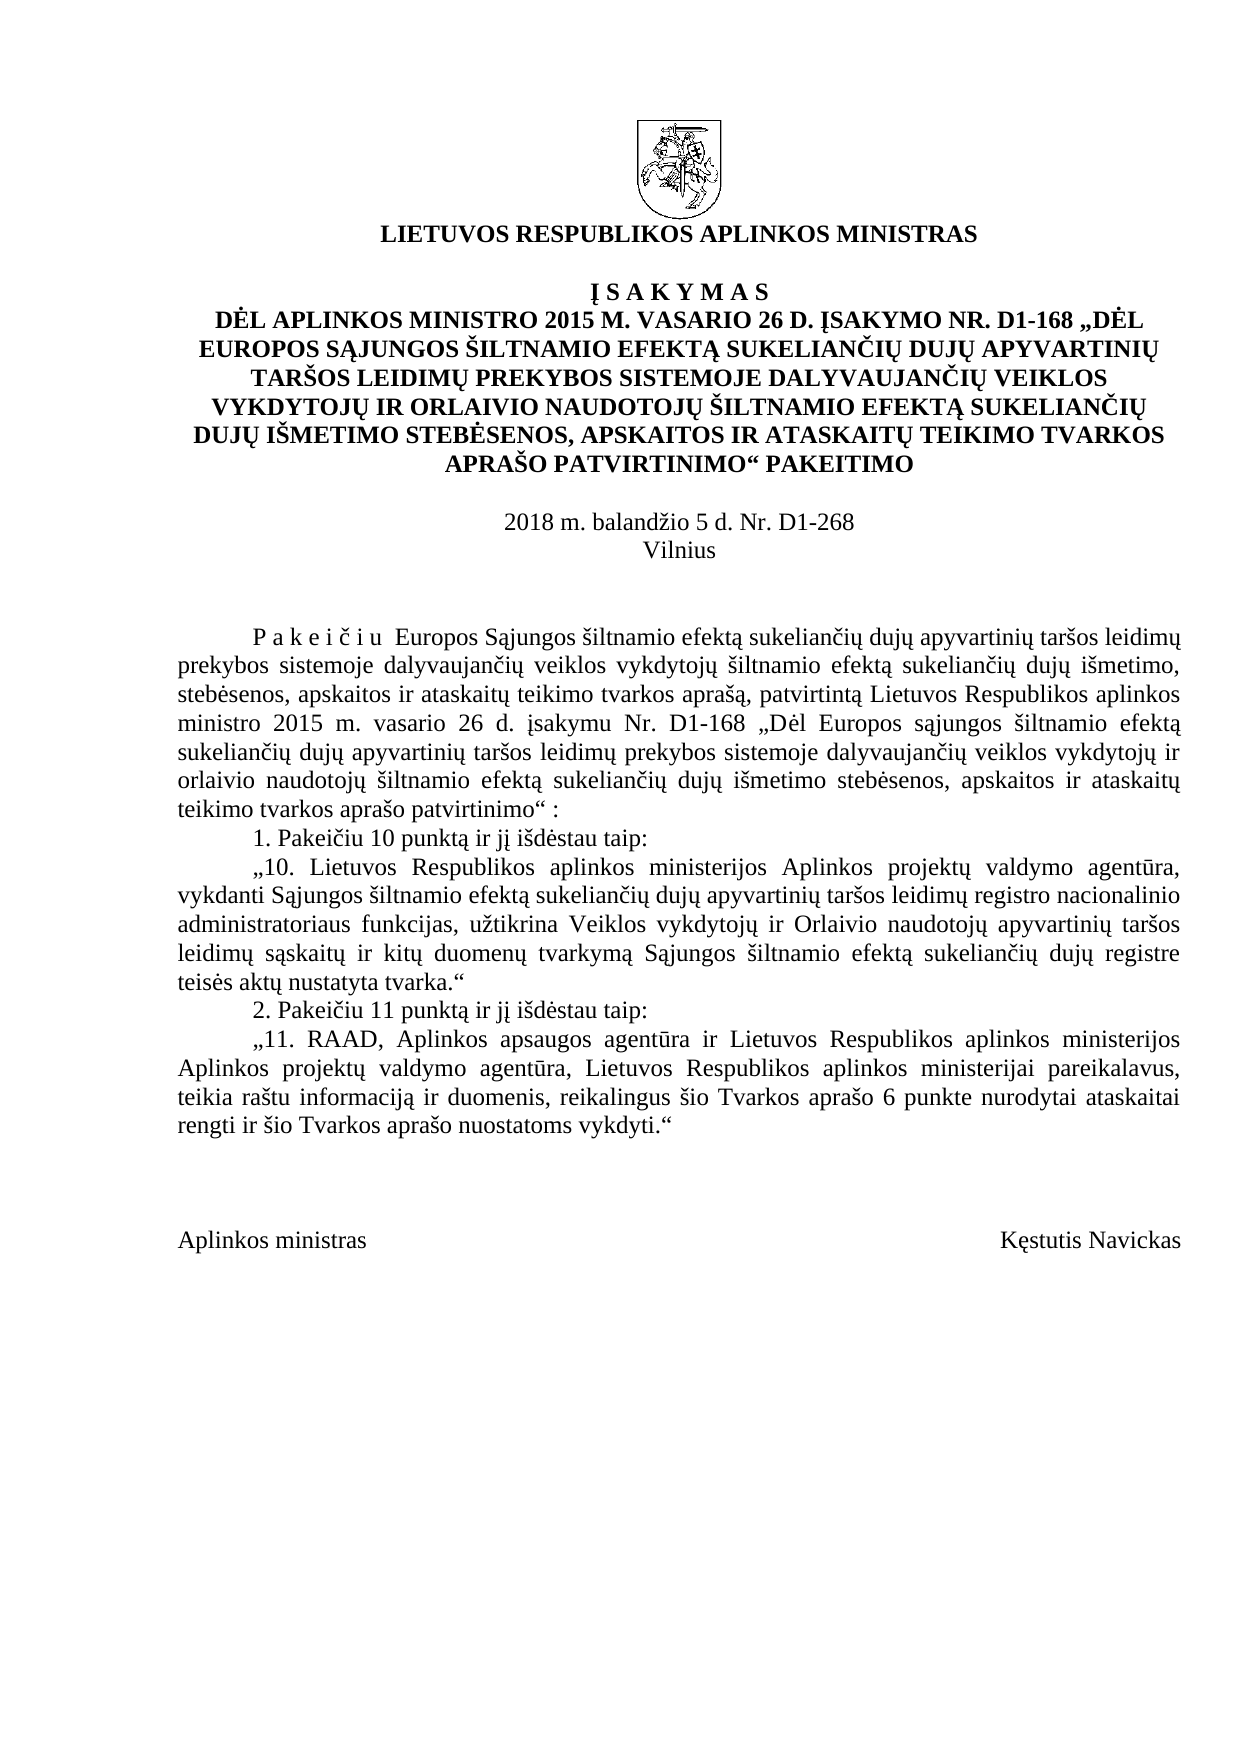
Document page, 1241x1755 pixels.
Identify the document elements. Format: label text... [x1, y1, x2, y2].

text DĖL APLINKOS MINISTRO 2015 M. VASARIO 26 D. ĮSAKYMO NR. D1-168 „DĖL EUROPOS SĄJUNGOS ŠILTNAMIO EFEKTĄ SUKELIANČIŲ DUJŲ APYVARTINIŲ TARŠOS LEIDIMŲ PREKYBOS SISTEMOJE DALYVAUJANČIŲ VEIKLOS VYKDYTOJŲ IR ORLAIVIO NAUDOTOJŲ ŠILTNAMIO EFEKTĄ SUKELIANČIŲ DUJŲ IŠMETIMO STEBĖSENOS, APSKAITOS IR ATASKAITŲ TEIKIMO TVARKOS APRAŠO PATVIRTINIMO“ PAKEITIMO [177, 306, 1181, 478]
text ĮSAKYMAS [177, 277, 1181, 306]
text 1. Pakeičiu 10 punktą ir jį išdėstau taip: [177, 823, 1181, 852]
text „11. RAAD, Aplinkos apsaugos agentūra ir Lietuvos Respublikos aplinkos ministerijos Aplinkos projektų valdymo agentūra, Lietuvos Respublikos aplinkos ministerijai pareikalavus, teikia raštu informaciją ir duomenis, reikalingus šio Tvarkos aprašo 6 punkte nurodytai ataskaitai rengti ir šio Tvarkos aprašo nuostatoms vykdyti.“ [177, 1024, 1181, 1139]
text LIETUVOS RESPUBLIKOS APLINKOS MINISTRAS [177, 219, 1181, 248]
text „10. Lietuvos Respublikos aplinkos ministerijos Aplinkos projektų valdymo agentūra, vykdanti Sąjungos šiltnamio efektą sukeliančių dujų apyvartinių taršos leidimų registro nacionalinio administratoriaus funkcijas, užtikrina Veiklos vykdytojų ir Orlaivio naudotojų apyvartinių taršos leidimų sąskaitų ir kitų duomenų tvarkymą Sąjungos šiltnamio efektą sukeliančių dujų registre teisės aktų nustatyta tvarka.“ [177, 852, 1181, 996]
text 2018 m. balandžio 5 d. Nr. D1-268 [177, 507, 1181, 536]
text Pakeičiu Europos Sąjungos šiltnamio efektą sukeliančių dujų apyvartinių taršos leidimų prekybos sistemoje dalyvaujančių veiklos vykdytojų šiltnamio efektą sukeliančių dujų išmetimo, stebėsenos, apskaitos ir ataskaitų teikimo tvarkos aprašą, patvirtintą Lietuvos Respublikos aplinkos ministro 2015 m. vasario 26 d. įsakymu Nr. D1-168 „Dėl Europos sąjungos šiltnamio efektą sukeliančių dujų apyvartinių taršos leidimų prekybos sistemoje dalyvaujančių veiklos vykdytojų ir orlaivio naudotojų šiltnamio efektą sukeliančių dujų išmetimo stebėsenos, apskaitos ir ataskaitų teikimo tvarkos aprašo patvirtinimo“ : [177, 622, 1181, 823]
text 2. Pakeičiu 11 punktą ir jį išdėstau taip: [177, 996, 1181, 1024]
text Aplinkos ministras Kęstutis Navickas [177, 1226, 1181, 1254]
text Vilnius [177, 536, 1181, 564]
